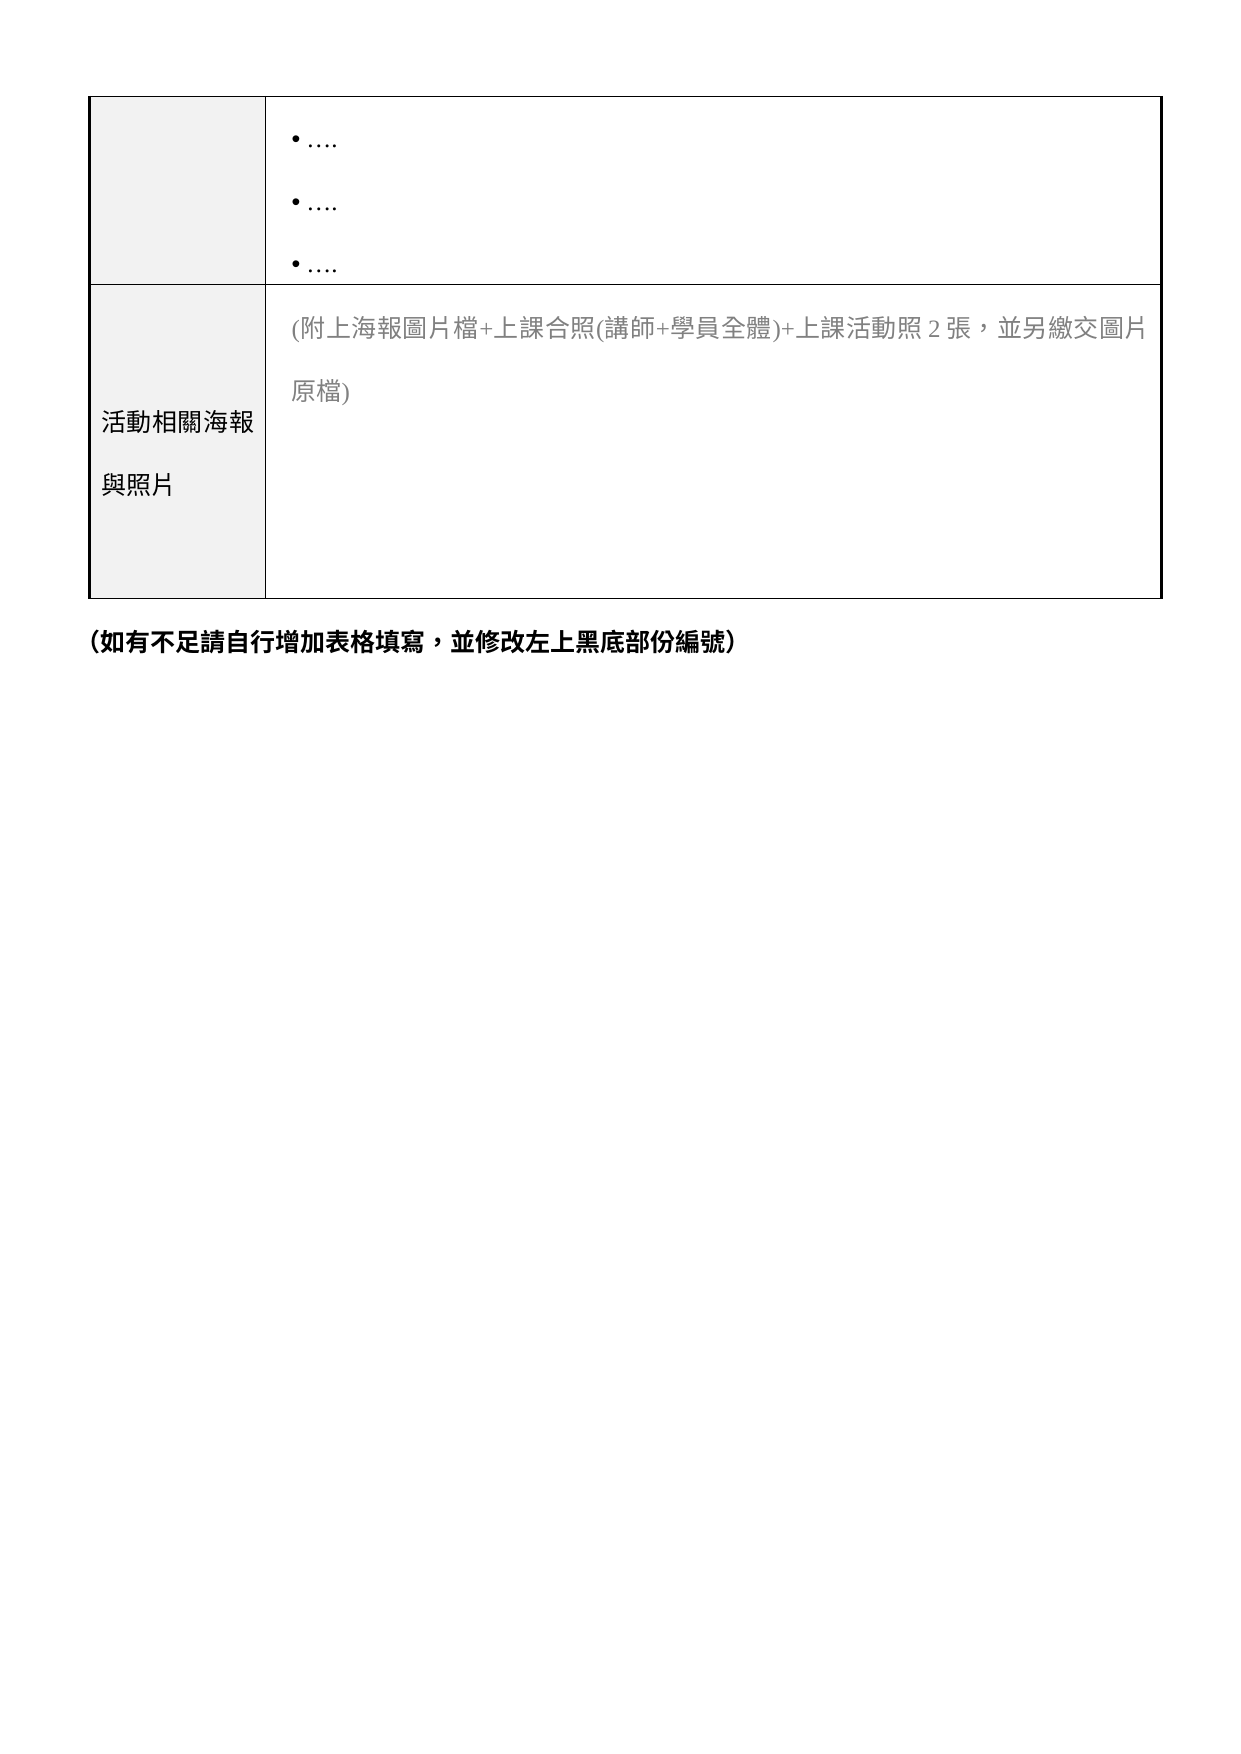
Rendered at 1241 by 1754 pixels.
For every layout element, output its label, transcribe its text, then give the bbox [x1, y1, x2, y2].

table_cell (約200字左右)…. …. …. …. …. [266, 97, 1160, 284]
text （如有不足請自行增加表格填寫，並修改左上黑底部份編號） [75, 599, 1165, 661]
table_cell 活動相關海報與照片 [91, 285, 265, 598]
table_cell [91, 97, 265, 284]
table_cell (附上海報圖片檔+上課合照(講師+學員全體)+上課活動照2張，並另繳交圖片原檔) [266, 285, 1160, 598]
